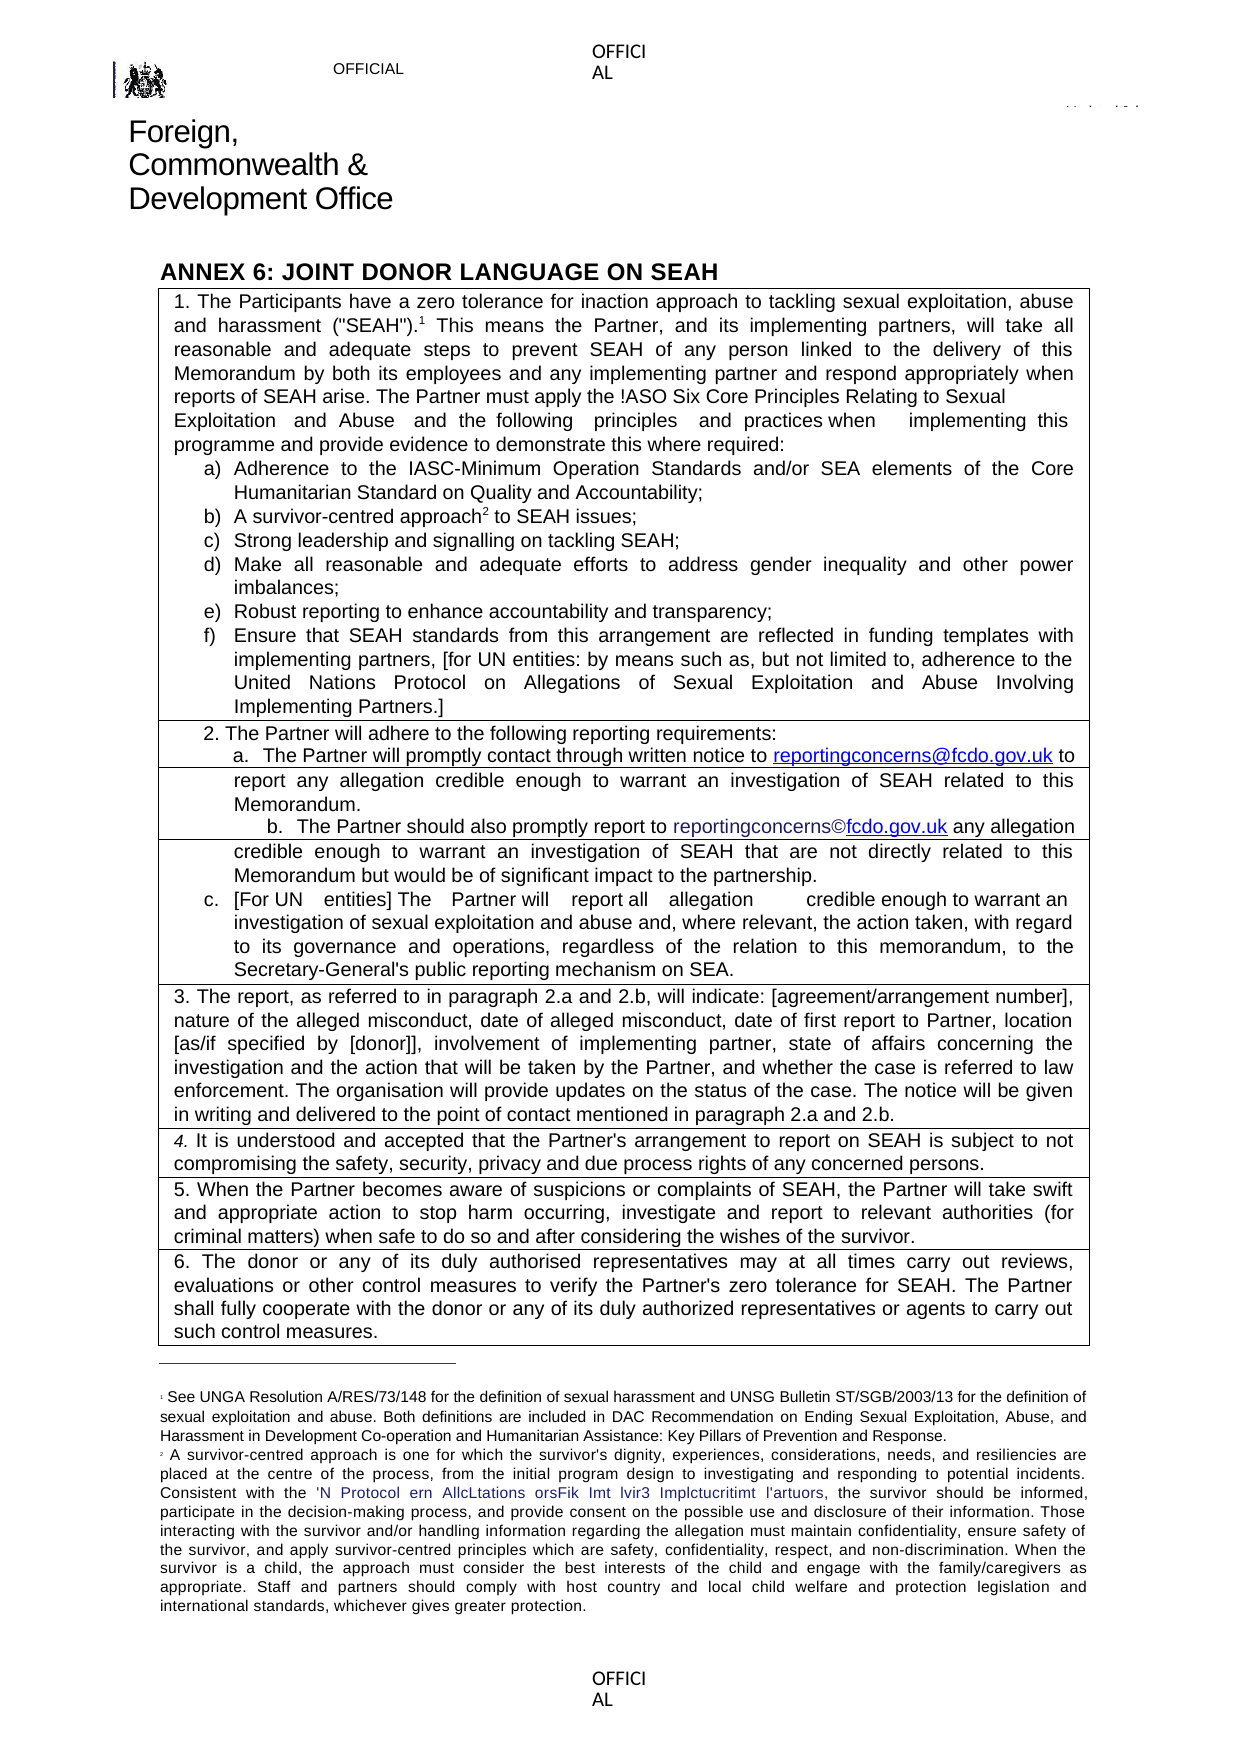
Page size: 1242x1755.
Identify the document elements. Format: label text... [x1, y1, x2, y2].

table_cell 6. The donor or any of its duly authorised representatives may at all times carry out reviews, evaluations or other control measures to verify the Partner's zero tolerance for SEAH. The Partner shall fully cooperate with the donor or any of its duly authorized representatives or agents to carry out such control measures. [159, 1250, 1089, 1345]
text OFFICIAL [333, 59, 441, 78]
table_cell 3. The report, as referred to in paragraph 2.a and 2.b, will indicate: [agreement/arrangement number], nature of the alleged misconduct, date of alleged misconduct, date of first report to Partner, location [as/if specified by [donor]], involvement of implementing partner, state of affairs concerning the investigation and the action that will be taken by the Partner, and whether the case is referred to law enforcement. The organisation will provide updates on the status of the case. The notice will be given in writing and delivered to the point of contact mentioned in paragraph 2.a and 2.b. [159, 985, 1089, 1127]
table_cell credible enough to warrant an investigation of SEAH that are not directly related to this Memorandum but would be of significant impact to the partnership. [For UN entities] The Partner will report all allegation credible enough to warrant an investigation of sexual exploitation and abuse and, where relevant, the action taken, with regard to its governance and operations, regardless of the relation to this memorandum, to the Secretary-General's public reporting mechanism on SEA. [159, 840, 1089, 983]
text ANNEX 6: JOINT DONOR LANGUAGE ON SEAH [160, 244, 1164, 285]
table_cell 2. The Partner will adhere to the following reporting requirements: The Partner will promptly contact through written notice to reportingconcerns@fcdo.gov.uk to [159, 721, 1089, 767]
text 2 A survivor-centred approach is one for which the survivor's dignity, experiences, considerations, needs, and resiliencies are placed at the centre of the process, from the initial program design to investigating and responding to potential incidents. Consistent with the 'N Protocol ern AllcLtations orsFik Imt lvir3 Implctucritimt l'artuors, the survivor should be informed, participate in the decision-making process, and provide consent on the possible use and disclosure of their information. Those interacting with the survivor and/or handling information regarding the allegation must maintain confidentiality, ensure safety of the survivor, and apply survivor-centred principles which are safety, confidentiality, respect, and non-discrimination. When the survivor is a child, the approach must consider the best interests of the child and engage with the family/caregivers as appropriate. Staff and partners should comply with host country and local child welfare and protection legislation and international standards, whichever gives greater protection. [160, 1445, 1089, 1616]
table_cell 5. When the Partner becomes aware of suspicions or complaints of SEAH, the Partner will take swift and appropriate action to stop harm occurring, investigate and report to relevant authorities (for criminal matters) when safe to do so and after considering the wishes of the survivor. [159, 1178, 1089, 1249]
table_cell report any allegation credible enough to warrant an investigation of SEAH related to this Memorandum. The Partner should also promptly report to reportingconcerns©fcdo.gov.uk any allegation [159, 768, 1089, 839]
text Foreign, Commonwealth & Development Office [128, 115, 441, 216]
picture [113, 58, 169, 98]
text 1 See UNGA Resolution A/RES/73/148 for the definition of sexual harassment and UNSG Bulletin ST/SGB/2003/13 for the definition of sexual exploitation and abuse. Both definitions are included in DAC Recommendation on Ending Sexual Exploitation, Abuse, and Harassment in Development Co-operation and Humanitarian Assistance: Key Pillars of Prevention and Response. [160, 1387, 1089, 1445]
table_cell 4. It is understood and accepted that the Partner's arrangement to report on SEAH is subject to not compromising the safety, security, privacy and due process rights of any concerned persons. [159, 1129, 1089, 1177]
table_header 1. The Participants have a zero tolerance for inaction approach to tackling sexual exploitation, abuse and harassment ("SEAH").1 This means the Partner, and its implementing partners, will take all reasonable and adequate steps to prevent SEAH of any person linked to the delivery of this Memorandum by both its employees and any implementing partner and respond appropriately when reports of SEAH arise. The Partner must apply the !ASO Six Core Principles Relating to Sexual Exploitation and Abuse and the following principles and practices when implementing this programme and provide evidence to demonstrate this where required: Adherence to the IASC-Minimum Operation Standards and/or SEA elements of the Core Humanitarian Standard on Quality and Accountability; A survivor-centred approach2 to SEAH issues; Strong leadership and signalling on tackling SEAH; Make all reasonable and adequate efforts to address gender inequality and other power imbalances; Robust reporting to enhance accountability and transparency; Ensure that SEAH standards from this arrangement are reflected in funding templates with implementing partners, [for UN entities: by means such as, but not limited to, adherence to the United Nations Protocol on Allegations of Sexual Exploitation and Abuse Involving Implementing Partners.] [159, 289, 1089, 720]
